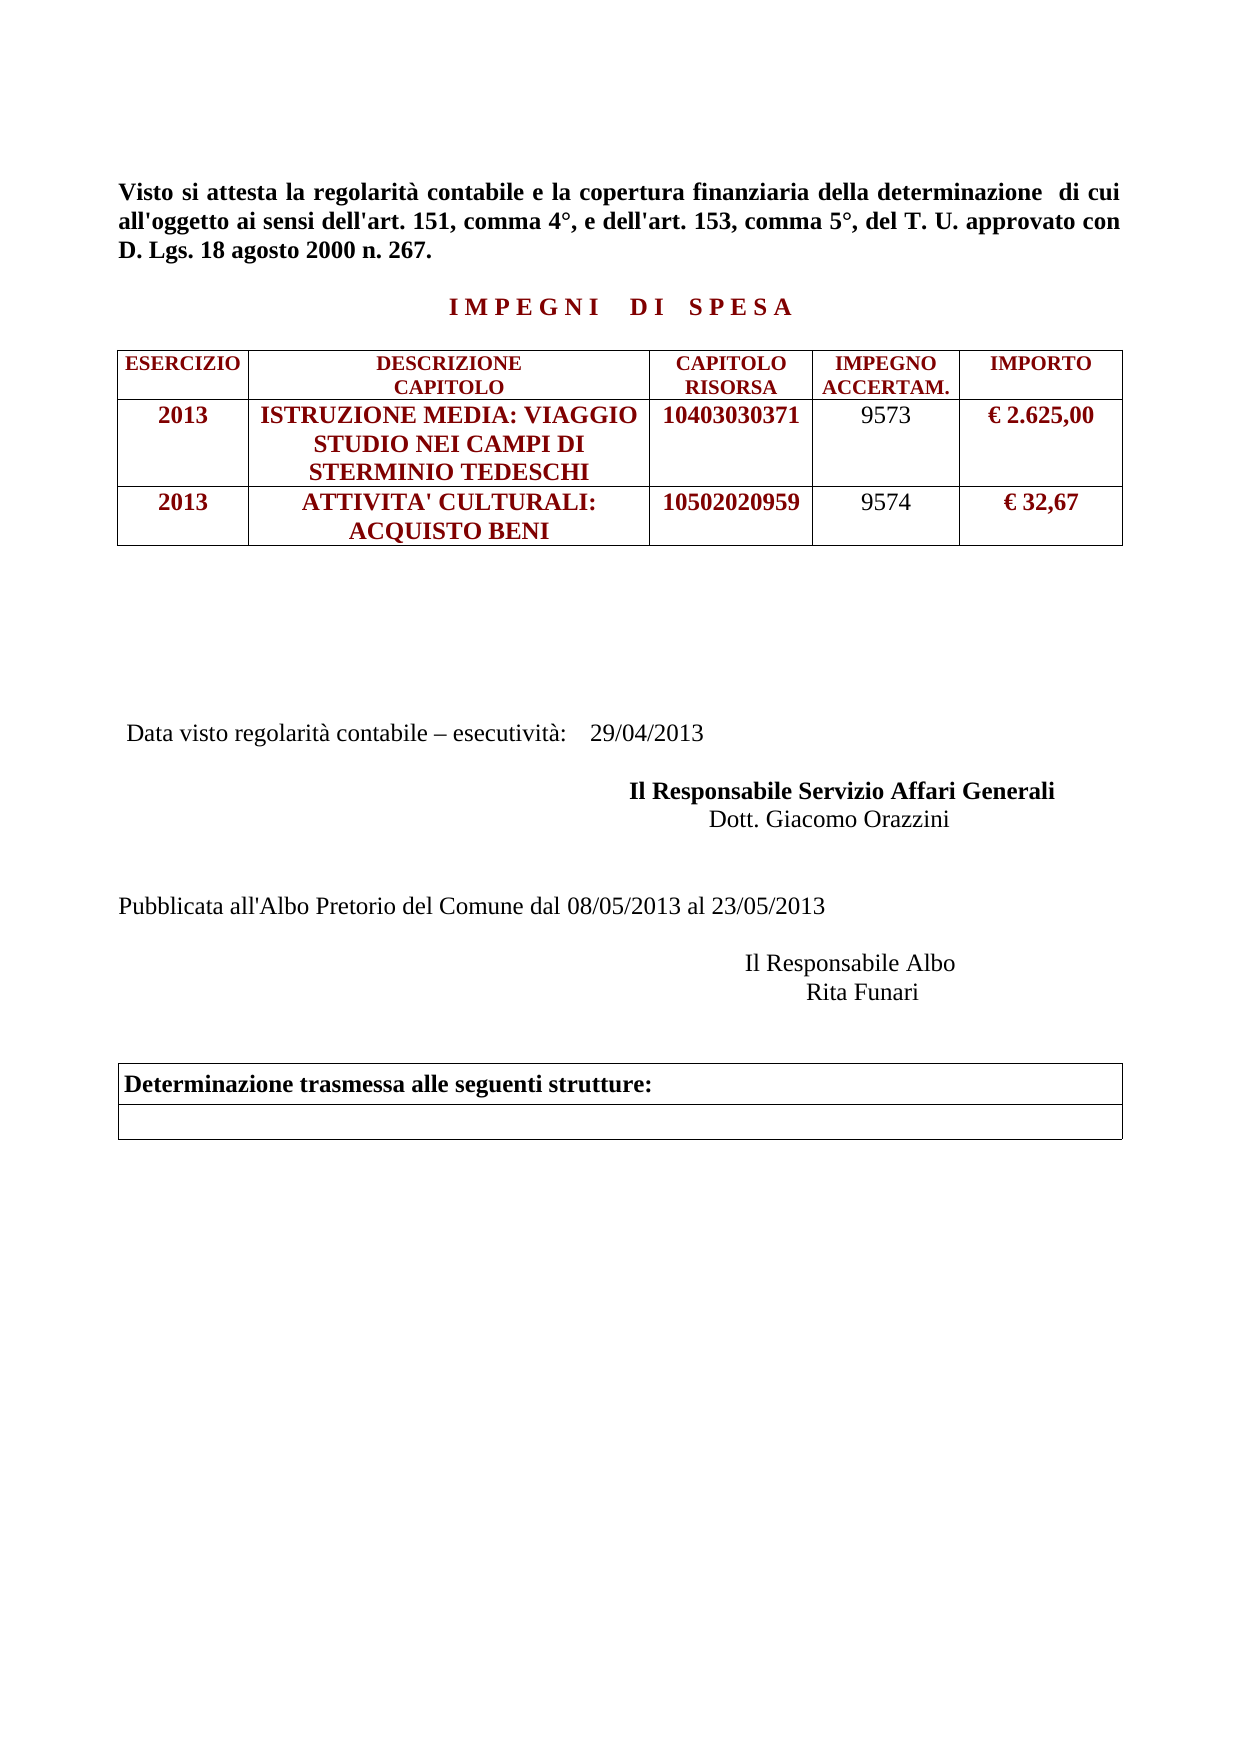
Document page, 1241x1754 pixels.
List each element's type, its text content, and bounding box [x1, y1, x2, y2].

table_cell 9573 [813, 400, 959, 486]
text I M P E G N I D I S P E S A [118, 292, 1122, 321]
text Pubblicata all'Albo Pretorio del Comune dal 08/05/2013 al 23/05/2013 [118, 891, 1122, 919]
table_header DESCRIZIONE CAPITOLO [249, 351, 649, 399]
table_header 29/04/2013 [576, 718, 791, 747]
table_header [791, 718, 1120, 747]
table_cell € 2.625,00 [960, 400, 1122, 486]
table_cell [119, 1105, 1122, 1139]
table_cell [791, 632, 1122, 661]
table_cell [119, 1312, 450, 1341]
table_cell [569, 1312, 1123, 1341]
table_cell [450, 632, 791, 661]
table_cell [119, 776, 576, 804]
table_cell [450, 977, 578, 1006]
table_cell [116, 632, 450, 661]
table_cell Il Responsabile Servizio Affari Generali [576, 776, 1120, 804]
table_cell 2013 [118, 487, 248, 545]
table_cell 2013 [118, 400, 248, 486]
table_header [791, 603, 1122, 632]
table_header [450, 1283, 569, 1312]
table_cell [120, 977, 450, 1006]
table_header CAPITOLO RISORSA [650, 351, 812, 399]
table_header [119, 1283, 450, 1312]
table_header Determinazione trasmessa alle seguenti strutture: [119, 1064, 1122, 1103]
table_cell [791, 747, 1120, 776]
table_header IMPEGNO ACCERTAM. [813, 351, 959, 399]
table_cell Rita Funari [578, 977, 1122, 1006]
table_cell 9574 [813, 487, 959, 545]
table_header [450, 603, 791, 632]
table_cell [120, 948, 450, 977]
table_header [569, 1283, 1123, 1312]
table_header [120, 920, 1122, 948]
table_cell 10502020959 [650, 487, 812, 545]
table_header IMPORTO [960, 351, 1122, 399]
table_cell Il Responsabile Albo [578, 948, 1122, 977]
text Visto si attesta la regolarità contabile e la copertura finanziaria della determinazione di cui all'oggetto ai sensi dell'art. 151, comma 4°, e dell'art. 153, comma 5°, del T. U. approvato con D. Lgs. 18 agosto 2000 n. 267. [118, 177, 1122, 263]
table_cell 10403030371 [650, 400, 812, 486]
table_header Data visto regolarità contabile – esecutività: [119, 718, 576, 747]
table_cell € 32,67 [960, 487, 1122, 545]
table_header [116, 603, 450, 632]
table_cell ATTIVITA' CULTURALI: ACQUISTO BENI [249, 487, 649, 545]
table_cell [450, 1312, 569, 1341]
table_cell Dott. Giacomo Orazzini [576, 805, 1120, 833]
table_cell ISTRUZIONE MEDIA: VIAGGIO STUDIO NEI CAMPI DI STERMINIO TEDESCHI [249, 400, 649, 486]
table_cell [576, 747, 791, 776]
table_cell [119, 805, 576, 833]
table_cell [119, 747, 576, 776]
table_header ESERCIZIO [118, 351, 248, 399]
table_cell [450, 948, 578, 977]
